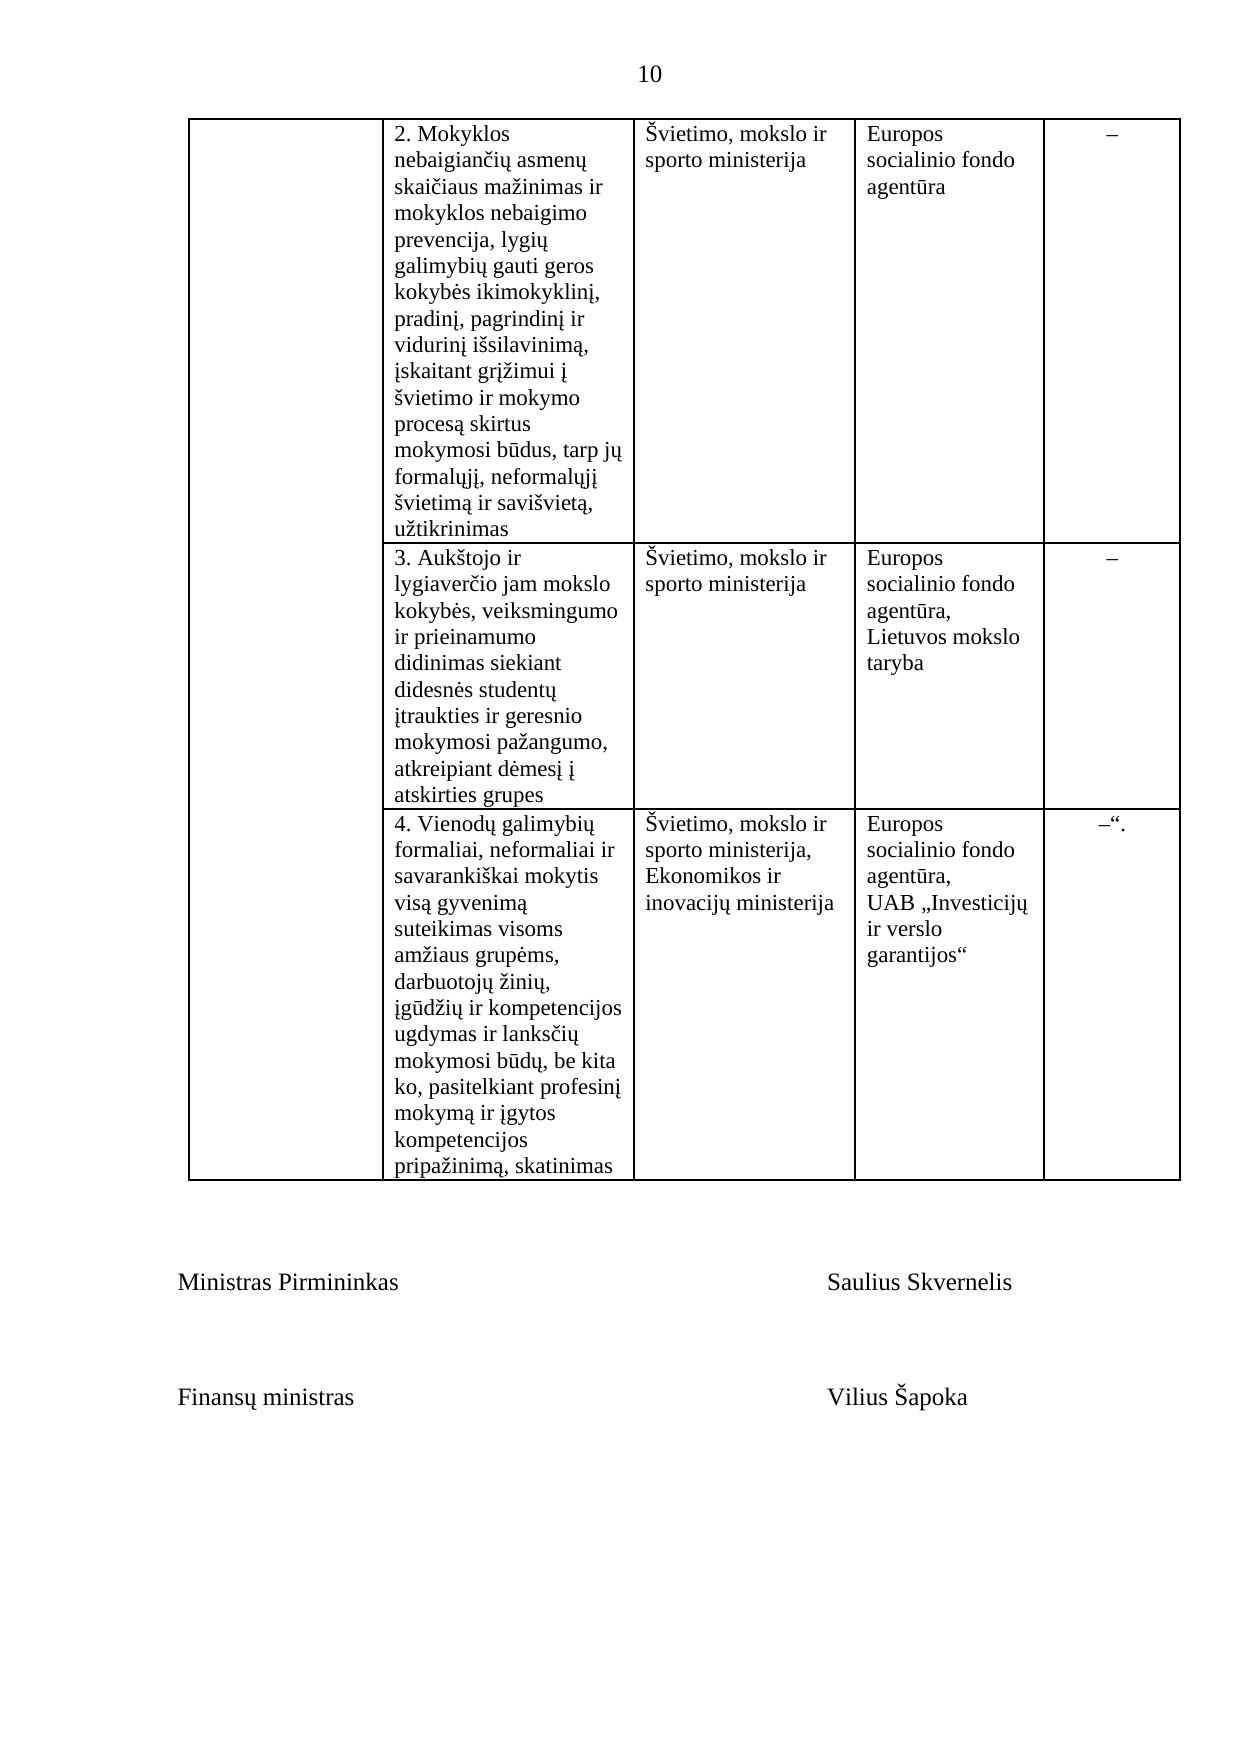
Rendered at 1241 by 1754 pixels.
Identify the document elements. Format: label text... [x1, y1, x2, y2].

table_cell Švietimo, mokslo ir sporto ministerija [635, 544, 854, 807]
table_cell – [1045, 120, 1179, 542]
table_cell 2. Mokyklos nebaigiančių asmenų skaičiaus mažinimas ir mokyklos nebaigimo prevencija, lygių galimybių gauti geros kokybės ikimokyklinį, pradinį, pagrindinį ir vidurinį išsilavinimą, įskaitant grįžimui į švietimo ir mokymo procesą skirtus mokymosi būdus, tarp jų formalųjį, neformalųjį švietimą ir savišvietą, užtikrinimas [384, 120, 633, 542]
table_cell Europos socialinio fondo agentūra [856, 120, 1043, 542]
table_cell Švietimo, mokslo ir sporto ministerija, Ekonomikos ir inovacijų ministerija [635, 810, 854, 1178]
table_cell – [1045, 544, 1179, 807]
table_cell [190, 120, 382, 1178]
text Finansų ministras Vilius Šapoka [177, 1382, 1122, 1411]
table_cell Švietimo, mokslo ir sporto ministerija [635, 120, 854, 542]
table_cell Europos socialinio fondo agentūra, Lietuvos mokslo taryba [856, 544, 1043, 807]
table_cell –“. [1045, 810, 1179, 1178]
table_cell 4. Vienodų galimybių formaliai, neformaliai ir savarankiškai mokytis visą gyvenimą suteikimas visoms amžiaus grupėms, darbuotojų žinių, įgūdžių ir kompetencijos ugdymas ir lanksčių mokymosi būdų, be kita ko, pasitelkiant profesinį mokymą ir įgytos kompetencijos pripažinimą, skatinimas [384, 810, 633, 1178]
table_cell 3. Aukštojo ir lygiaverčio jam mokslo kokybės, veiksmingumo ir prieinamumo didinimas siekiant didesnės studentų įtraukties ir geresnio mokymosi pažangumo, atkreipiant dėmesį į atskirties grupes [384, 544, 633, 807]
table_cell Europos socialinio fondo agentūra, UAB „Investicijų ir verslo garantijos“ [856, 810, 1043, 1178]
text Ministras Pirmininkas Saulius Skvernelis [177, 1267, 1122, 1296]
